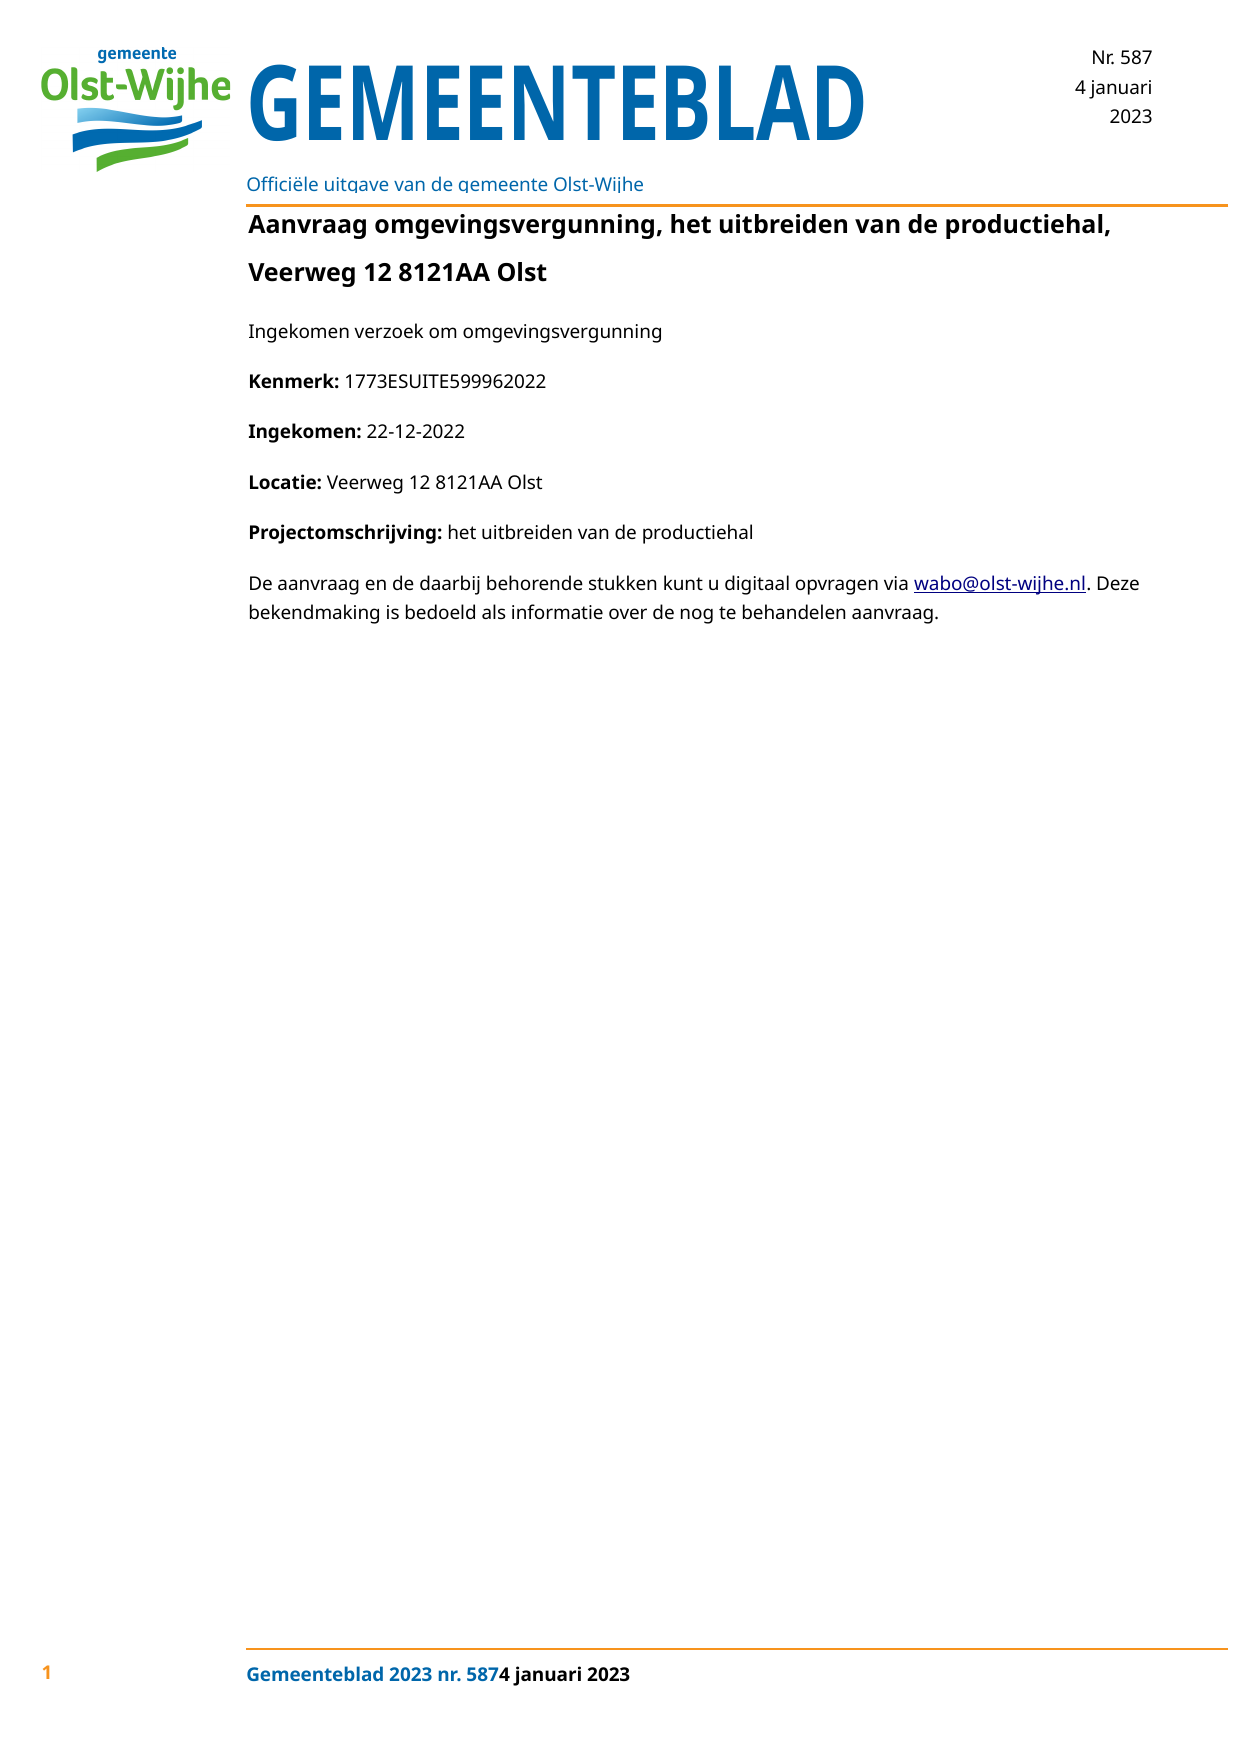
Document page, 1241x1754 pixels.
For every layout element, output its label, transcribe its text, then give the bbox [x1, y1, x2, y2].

text De aanvraag en de daarbij behorende stukken kunt u digitaal opvragen via wabo@olst-wijhe.nl. Deze bekendmaking is bedoeld als informatie over de nog te behandelen aanvraag. [248, 570, 1152, 625]
text Kenmerk: 1773ESUITE599962022 [248, 368, 1152, 394]
text Ingekomen: 22-12-2022 [248, 419, 1152, 444]
picture [41, 47, 231, 172]
text Aanvraag omgevingsvergunning, het uitbreiden van de productiehal, Veerweg 12 8121AA Olst [248, 207, 1152, 288]
text Projectomschrijving: het uitbreiden van de productiehal [248, 519, 1152, 545]
text Locatie: Veerweg 12 8121AA Olst [248, 469, 1152, 495]
text Ingekomen verzoek om omgevingsvergunning [248, 318, 1152, 344]
